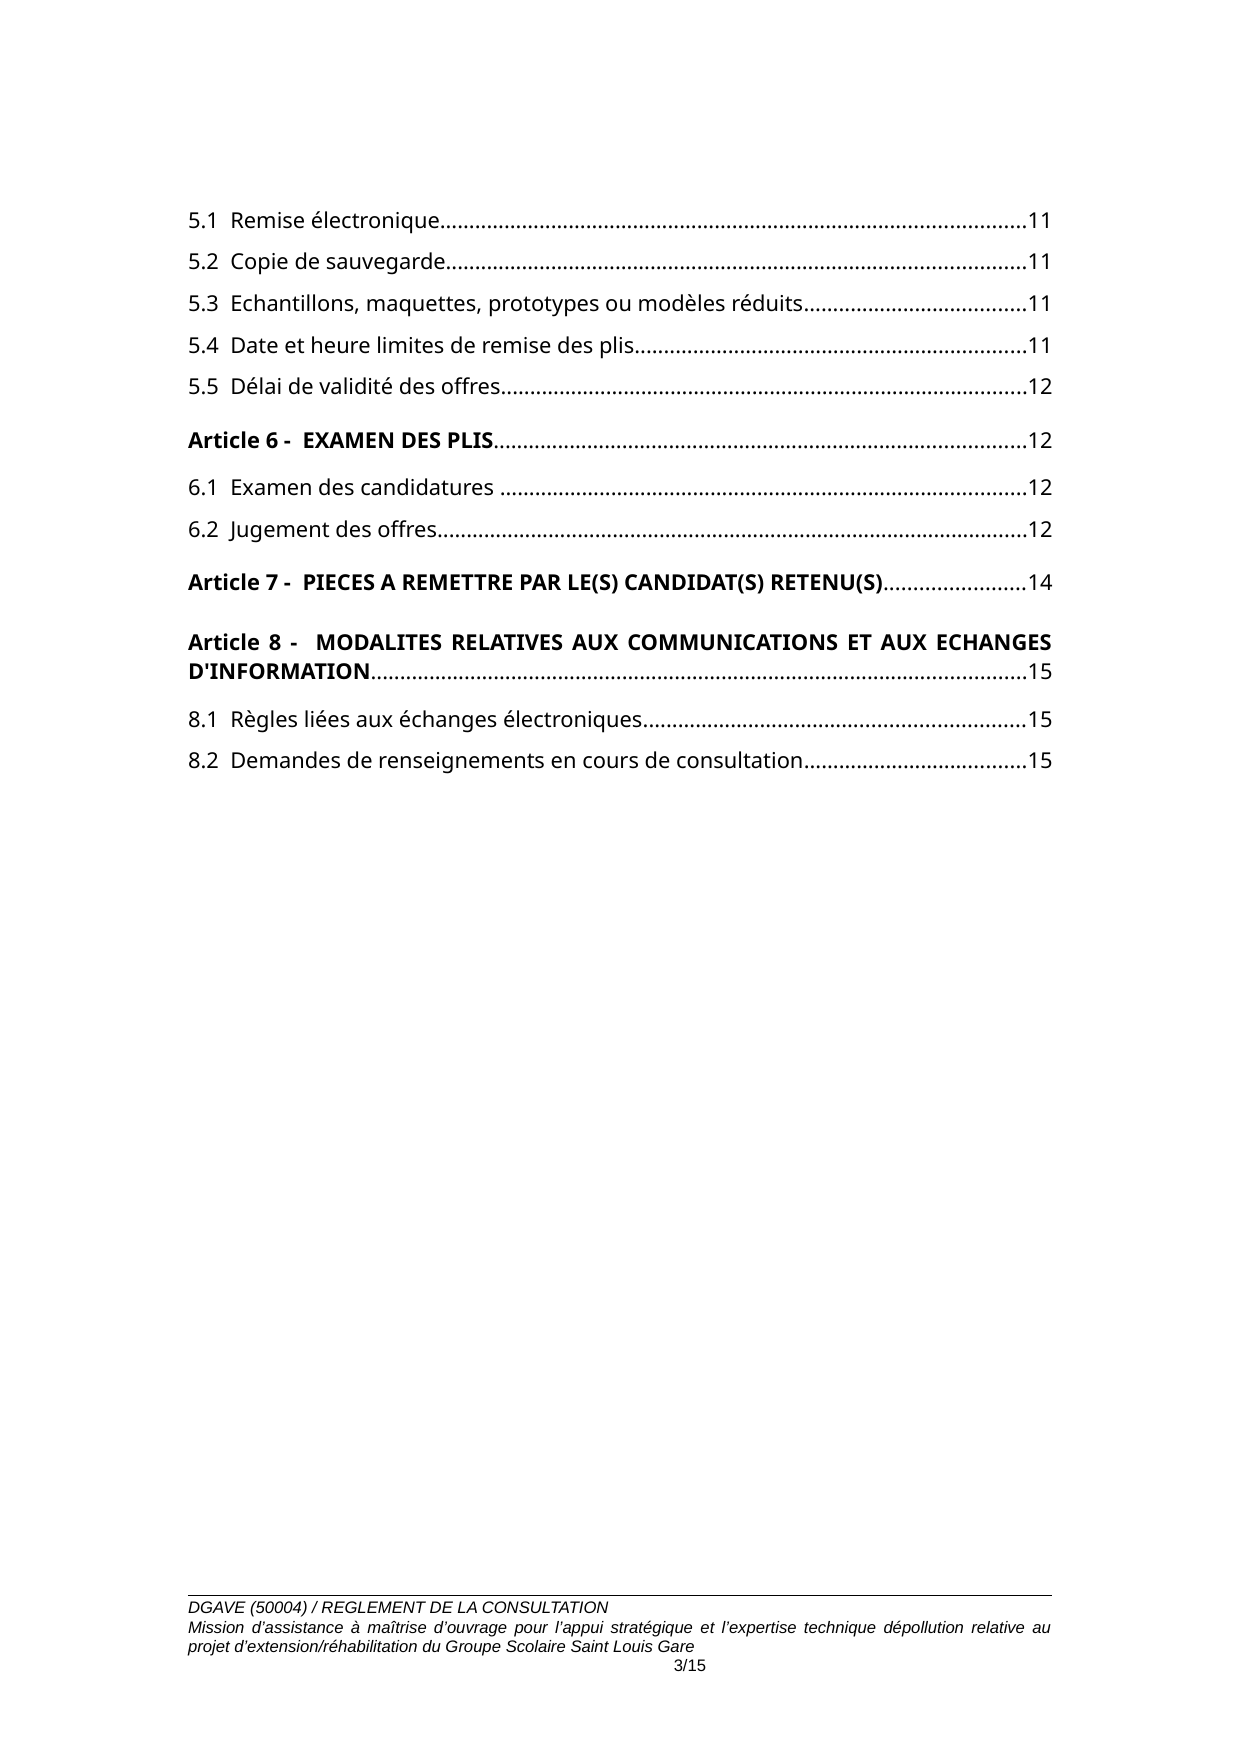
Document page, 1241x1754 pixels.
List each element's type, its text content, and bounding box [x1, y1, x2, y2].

text Article 6 - EXAMEN DES PLIS 12 [188, 425, 1052, 454]
text 5.3 Echantillons, maquettes, prototypes ou modèles réduits 11 [188, 288, 1052, 318]
text 5.5 Délai de validité des offres 12 [188, 371, 1052, 401]
text 5.1 Remise électronique 11 [188, 204, 1052, 234]
text 8.2 Demandes de renseignements en cours de consultation 15 [188, 746, 1052, 775]
text 8.1 Règles liées aux échanges électroniques 15 [188, 704, 1052, 734]
text Article 7 - PIECES A REMETTRE PAR LE(S) CANDIDAT(S) RETENU(S) 14 [188, 567, 1052, 597]
text 5.4 Date et heure limites de remise des plis 11 [188, 329, 1052, 359]
text Article 8 - MODALITES RELATIVES AUX COMMUNICATIONS ET AUX ECHANGES D'INFORMATION 15 [188, 627, 1052, 686]
text 6.1 Examen des candidatures 12 [188, 472, 1052, 502]
text 5.2 Copie de sauvegarde 11 [188, 246, 1052, 276]
text 6.2 Jugement des offres 12 [188, 514, 1052, 544]
